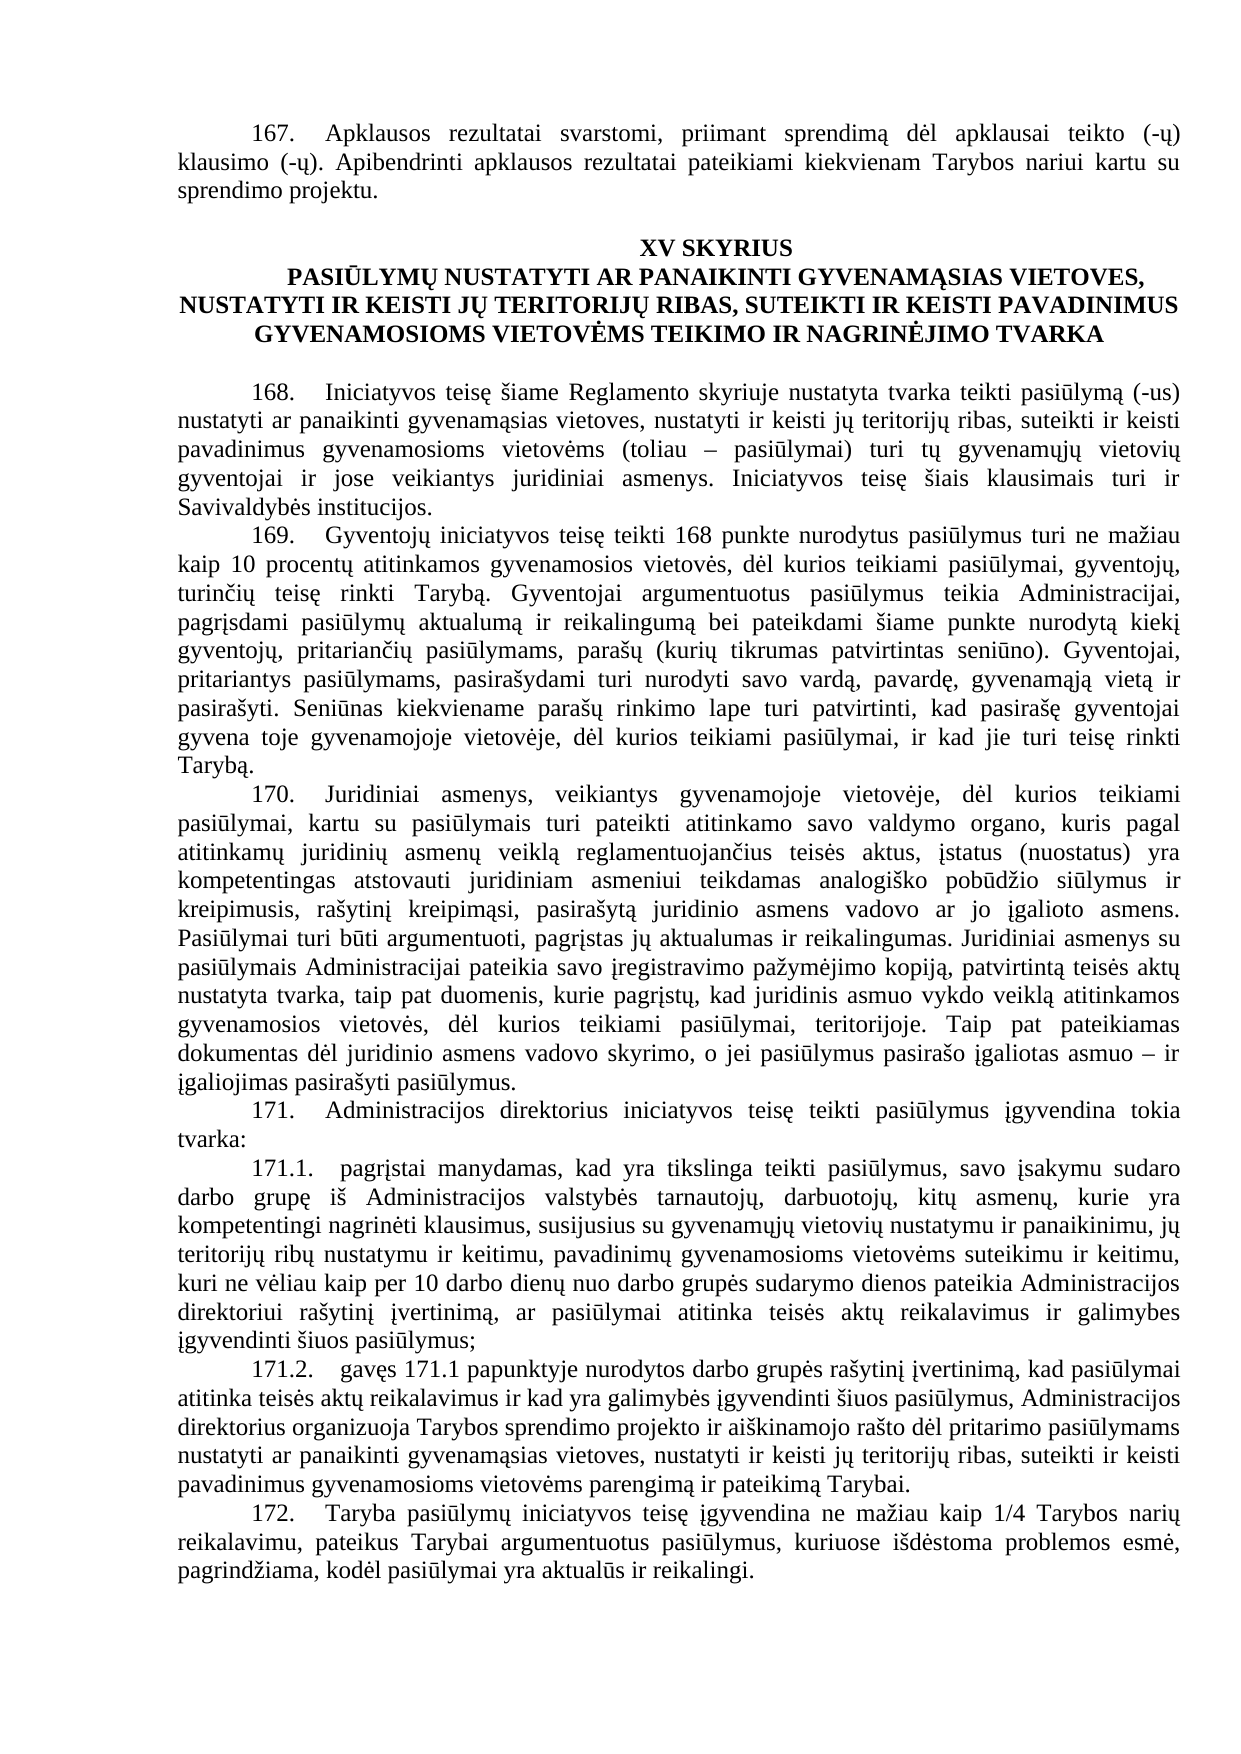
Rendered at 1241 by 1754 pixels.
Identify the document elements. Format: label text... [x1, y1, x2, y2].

text 168. Iniciatyvos teisę šiame Reglamento skyriuje nustatyta tvarka teikti pasiūlymą (-us) nustatyti ar panaikinti gyvenamąsias vietoves, nustatyti ir keisti jų teritorijų ribas, suteikti ir keisti pavadinimus gyvenamosioms vietovėms (toliau – pasiūlymai) turi tų gyvenamųjų vietovių gyventojai ir jose veikiantys juridiniai asmenys. Iniciatyvos teisę šiais klausimais turi ir Savivaldybės institucijos. [177, 377, 1181, 521]
text 170. Juridiniai asmenys, veikiantys gyvenamojoje vietovėje, dėl kurios teikiami pasiūlymai, kartu su pasiūlymais turi pateikti atitinkamo savo valdymo organo, kuris pagal atitinkamų juridinių asmenų veiklą reglamentuojančius teisės aktus, įstatus (nuostatus) yra kompetentingas atstovauti juridiniam asmeniui teikdamas analogiško pobūdžio siūlymus ir kreipimusis, rašytinį kreipimąsi, pasirašytą juridinio asmens vadovo ar jo įgalioto asmens. Pasiūlymai turi būti argumentuoti, pagrįstas jų aktualumas ir reikalingumas. Juridiniai asmenys su pasiūlymais Administracijai pateikia savo įregistravimo pažymėjimo kopiją, patvirtintą teisės aktų nustatyta tvarka, taip pat duomenis, kurie pagrįstų, kad juridinis asmuo vykdo veiklą atitinkamos gyvenamosios vietovės, dėl kurios teikiami pasiūlymai, teritorijoje. Taip pat pateikiamas dokumentas dėl juridinio asmens vadovo skyrimo, o jei pasiūlymus pasirašo įgaliotas asmuo – ir įgaliojimas pasirašyti pasiūlymus. [177, 779, 1181, 1096]
text 171.2. gavęs 171.1 papunktyje nurodytos darbo grupės rašytinį įvertinimą, kad pasiūlymai atitinka teisės aktų reikalavimus ir kad yra galimybės įgyvendinti šiuos pasiūlymus, Administracijos direktorius organizuoja Tarybos sprendimo projekto ir aiškinamojo rašto dėl pritarimo pasiūlymams nustatyti ar panaikinti gyvenamąsias vietoves, nustatyti ir keisti jų teritorijų ribas, suteikti ir keisti pavadinimus gyvenamosioms vietovėms parengimą ir pateikimą Tarybai. [177, 1354, 1181, 1498]
text 171.1. pagrįstai manydamas, kad yra tikslinga teikti pasiūlymus, savo įsakymu sudaro darbo grupę iš Administracijos valstybės tarnautojų, darbuotojų, kitų asmenų, kurie yra kompetentingi nagrinėti klausimus, susijusius su gyvenamųjų vietovių nustatymu ir panaikinimu, jų teritorijų ribų nustatymu ir keitimu, pavadinimų gyvenamosioms vietovėms suteikimu ir keitimu, kuri ne vėliau kaip per 10 darbo dienų nuo darbo grupės sudarymo dienos pateikia Administracijos direktoriui rašytinį įvertinimą, ar pasiūlymai atitinka teisės aktų reikalavimus ir galimybes įgyvendinti šiuos pasiūlymus; [177, 1153, 1181, 1354]
text 169. Gyventojų iniciatyvos teisę teikti 168 punkte nurodytus pasiūlymus turi ne mažiau kaip 10 procentų atitinkamos gyvenamosios vietovės, dėl kurios teikiami pasiūlymai, gyventojų, turinčių teisę rinkti Tarybą. Gyventojai argumentuotus pasiūlymus teikia Administracijai, pagrįsdami pasiūlymų aktualumą ir reikalingumą bei pateikdami šiame punkte nurodytą kiekį gyventojų, pritariančių pasiūlymams, parašų (kurių tikrumas patvirtintas seniūno). Gyventojai, pritariantys pasiūlymams, pasirašydami turi nurodyti savo vardą, pavardę, gyvenamąją vietą ir pasirašyti. Seniūnas kiekviename parašų rinkimo lape turi patvirtinti, kad pasirašę gyventojai gyvena toje gyvenamojoje vietovėje, dėl kurios teikiami pasiūlymai, ir kad jie turi teisę rinkti Tarybą. [177, 521, 1181, 779]
text 167. Apklausos rezultatai svarstomi, priimant sprendimą dėl apklausai teikto (-ų) klausimo (-ų). Apibendrinti apklausos rezultatai pateikiami kiekvienam Tarybos nariui kartu su sprendimo projektu. [177, 118, 1181, 204]
text XV SKYRIUS [177, 233, 1181, 262]
text 172. Taryba pasiūlymų iniciatyvos teisę įgyvendina ne mažiau kaip 1/4 Tarybos narių reikalavimu, pateikus Tarybai argumentuotus pasiūlymus, kuriuose išdėstoma problemos esmė, pagrindžiama, kodėl pasiūlymai yra aktualūs ir reikalingi. [177, 1498, 1181, 1584]
text PASIŪLYMŲ NUSTATYTI AR PANAIKINTI GYVENAMĄSIAS VIETOVES, NUSTATYTI IR KEISTI JŲ TERITORIJŲ RIBAS, SUTEIKTI IR KEISTI PAVADINIMUS GYVENAMOSIOMS VIETOVĖMS TEIKIMO IR NAGRINĖJIMO TVARKA [177, 262, 1181, 348]
text 171. Administracijos direktorius iniciatyvos teisę teikti pasiūlymus įgyvendina tokia tvarka: [177, 1096, 1181, 1153]
